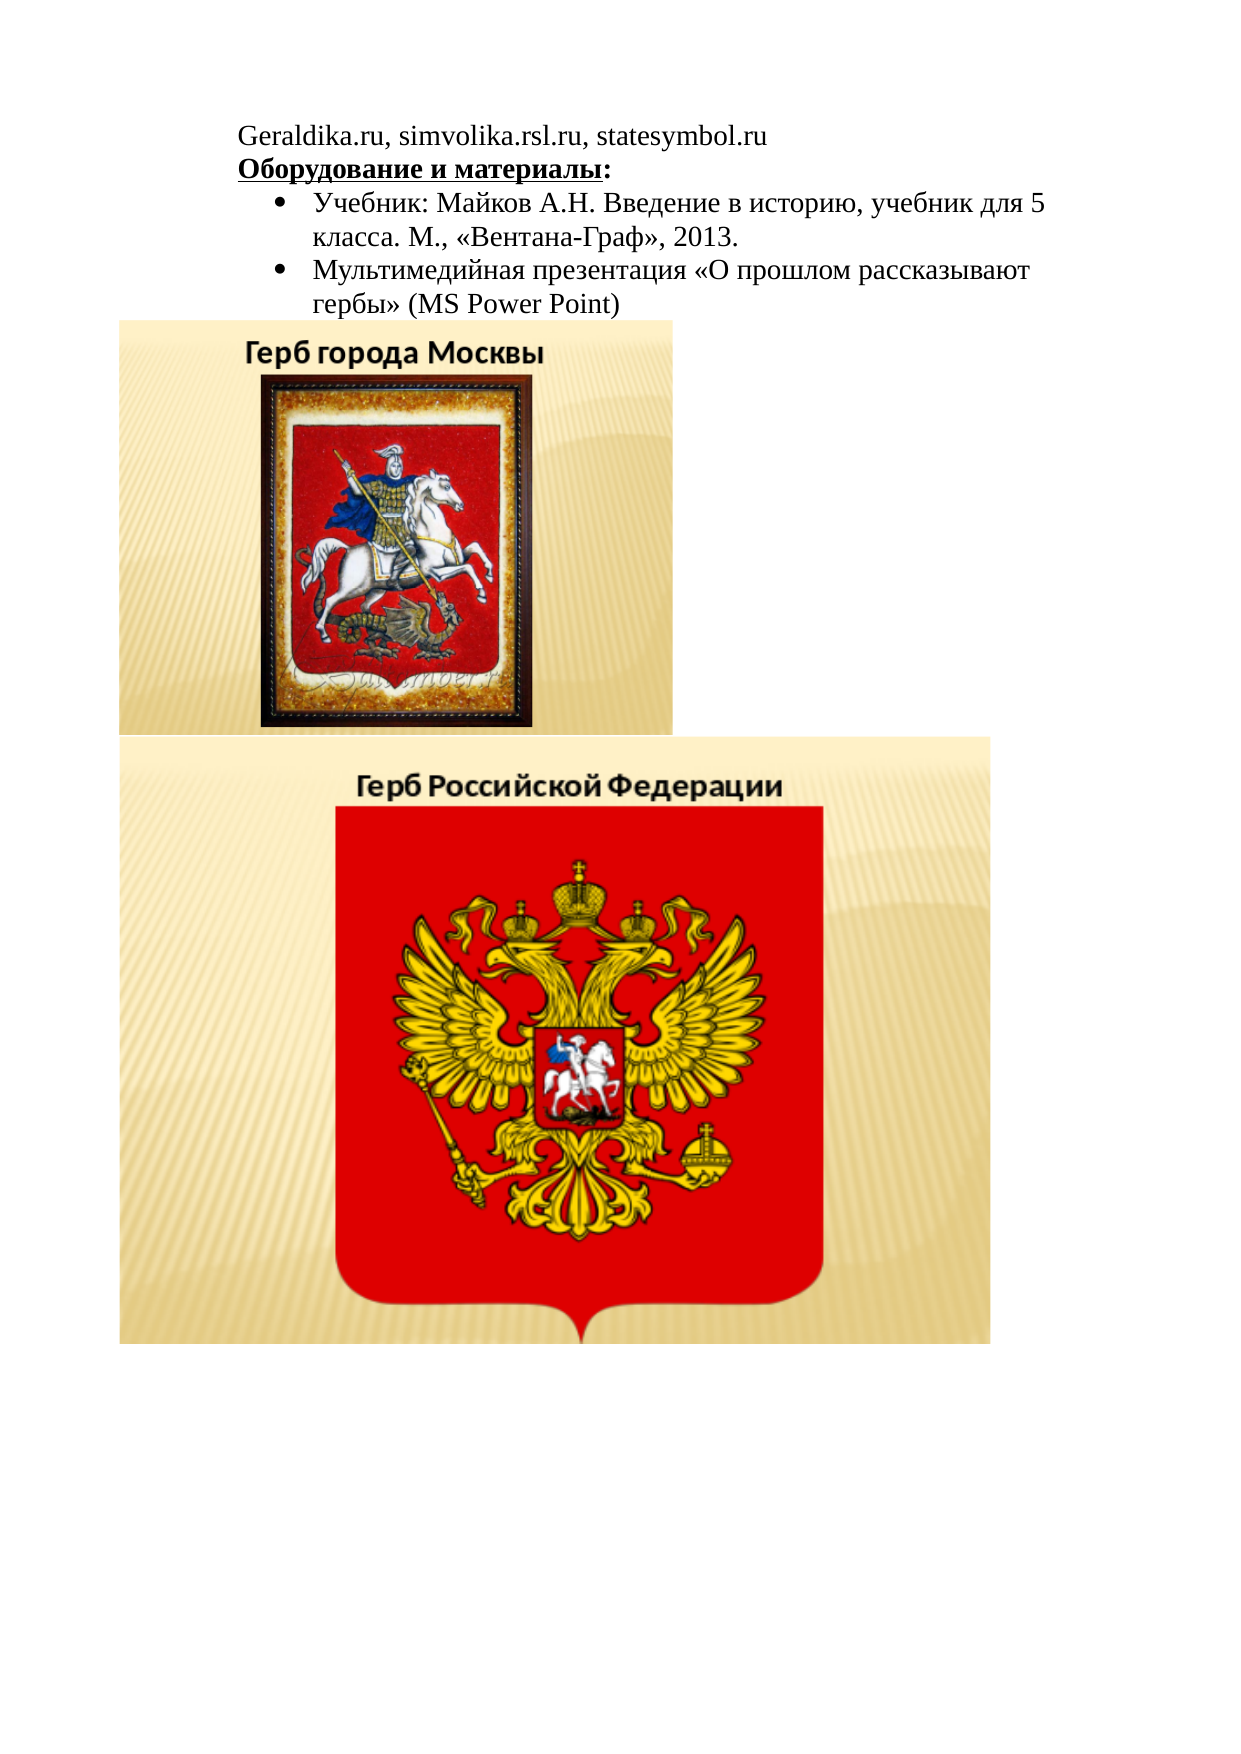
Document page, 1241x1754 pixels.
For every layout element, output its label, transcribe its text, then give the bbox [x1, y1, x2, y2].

list Мультимедийная презентация «О прошлом рассказывают гербы» (MS Power Point) [275, 252, 1122, 319]
list Учебник: Майков А.Н. Введение в историю, учебник для 5 класса. М., «Вентана-Граф», 2013. [275, 185, 1122, 252]
text Оборудование и материалы: [237, 152, 1122, 185]
text Geraldika.ru, simvolika.rsl.ru, statesymbol.ru [237, 118, 1122, 152]
